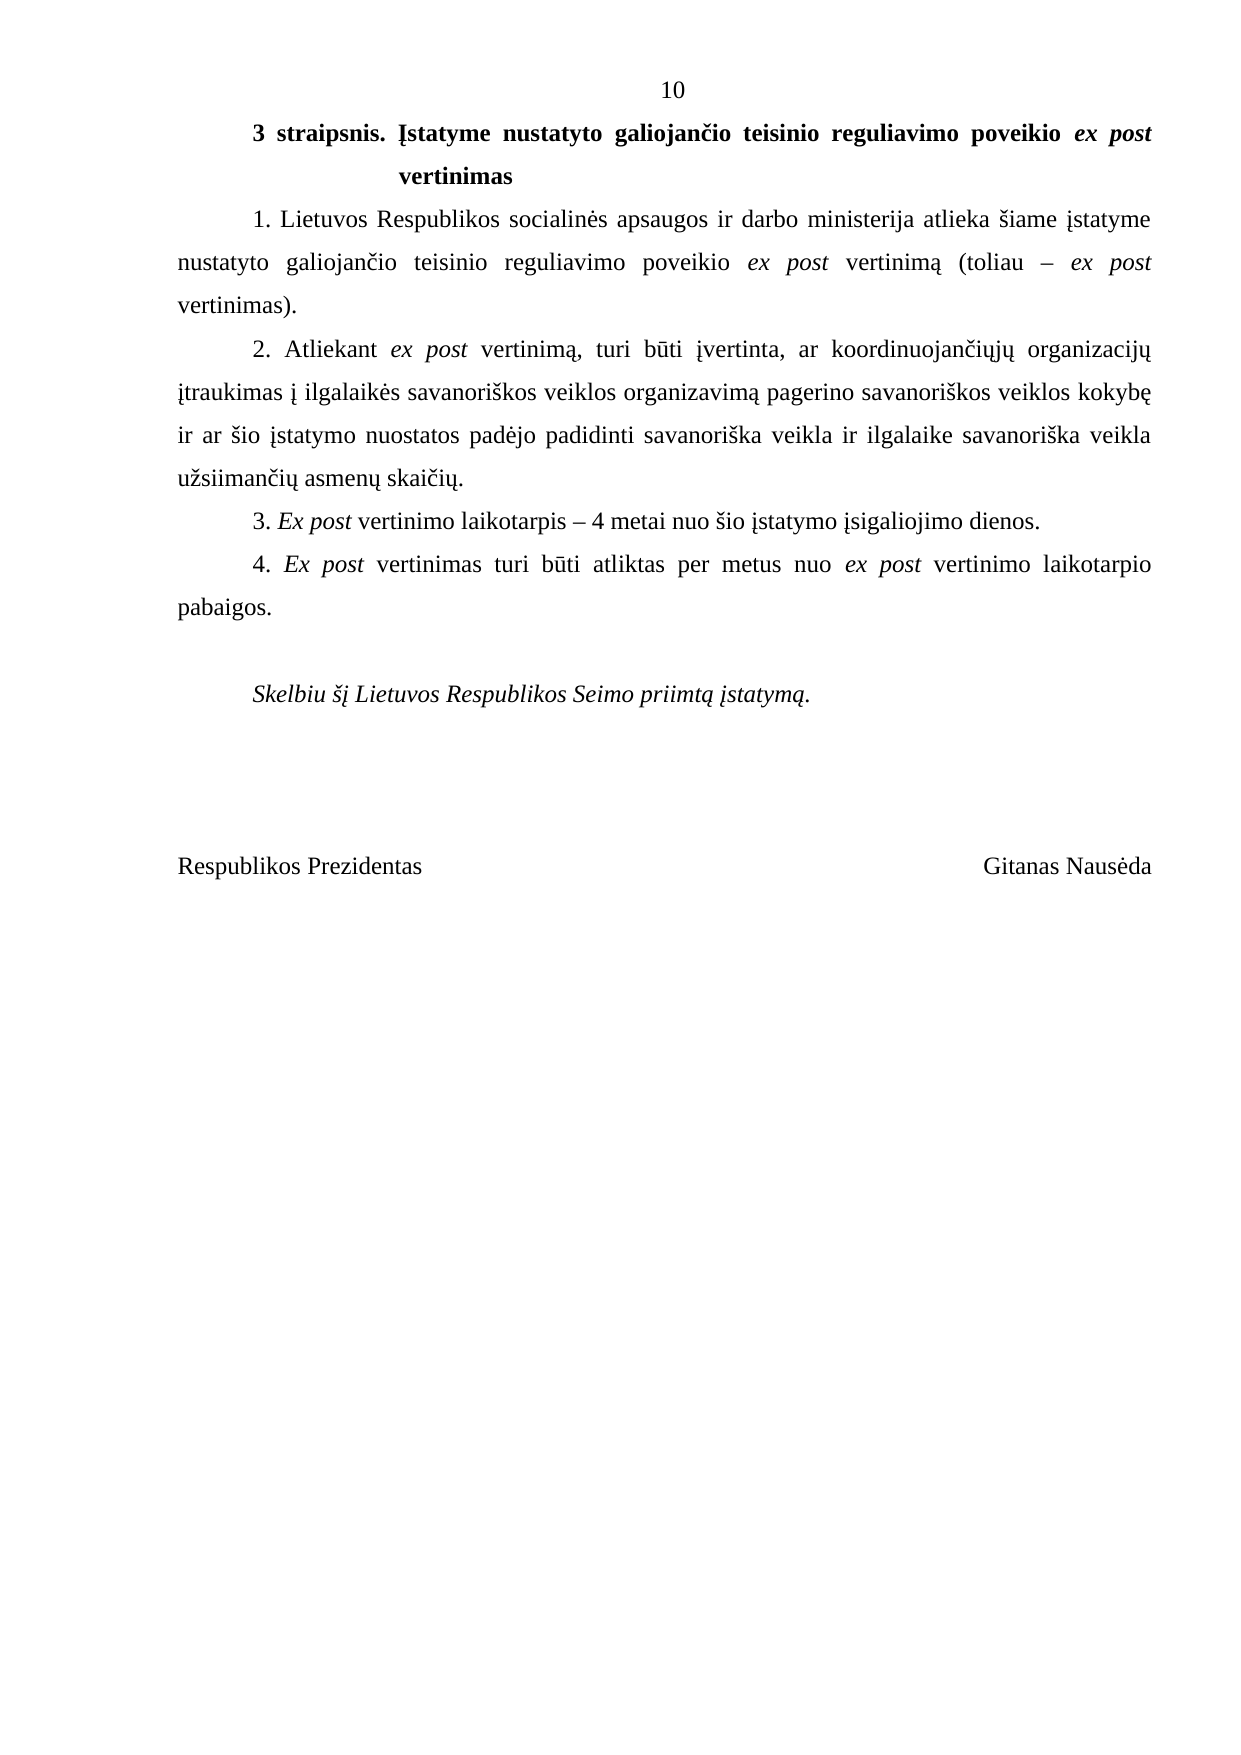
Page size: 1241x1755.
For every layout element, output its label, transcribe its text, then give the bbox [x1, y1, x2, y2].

text 3. Ex post vertinimo laikotarpis – 4 metai nuo šio įstatymo įsigaliojimo dienos. [177, 506, 1152, 535]
text 3 straipsnis. Įstatyme nustatyto galiojančio teisinio reguliavimo poveikio ex post vertinimas [252, 118, 1152, 190]
text 1. Lietuvos Respublikos socialinės apsaugos ir darbo ministerija atlieka šiame įstatyme nustatyto galiojančio teisinio reguliavimo poveikio ex post vertinimą (toliau – ex post vertinimas). [177, 204, 1152, 319]
text Respublikos Prezidentas Gitanas Nausėda [177, 851, 1152, 880]
text 2. Atliekant ex post vertinimą, turi būti įvertinta, ar koordinuojančiųjų organizacijų įtraukimas į ilgalaikės savanoriškos veiklos organizavimą pagerino savanoriškos veiklos kokybę ir ar šio įstatymo nuostatos padėjo padidinti savanoriška veikla ir ilgalaike savanoriška veikla užsiimančių asmenų skaičių. [177, 334, 1152, 492]
text 4. Ex post vertinimas turi būti atliktas per metus nuo ex post vertinimo laikotarpio pabaigos. [177, 549, 1152, 621]
text Skelbiu šį Lietuvos Respublikos Seimo priimtą įstatymą. [177, 679, 1152, 707]
